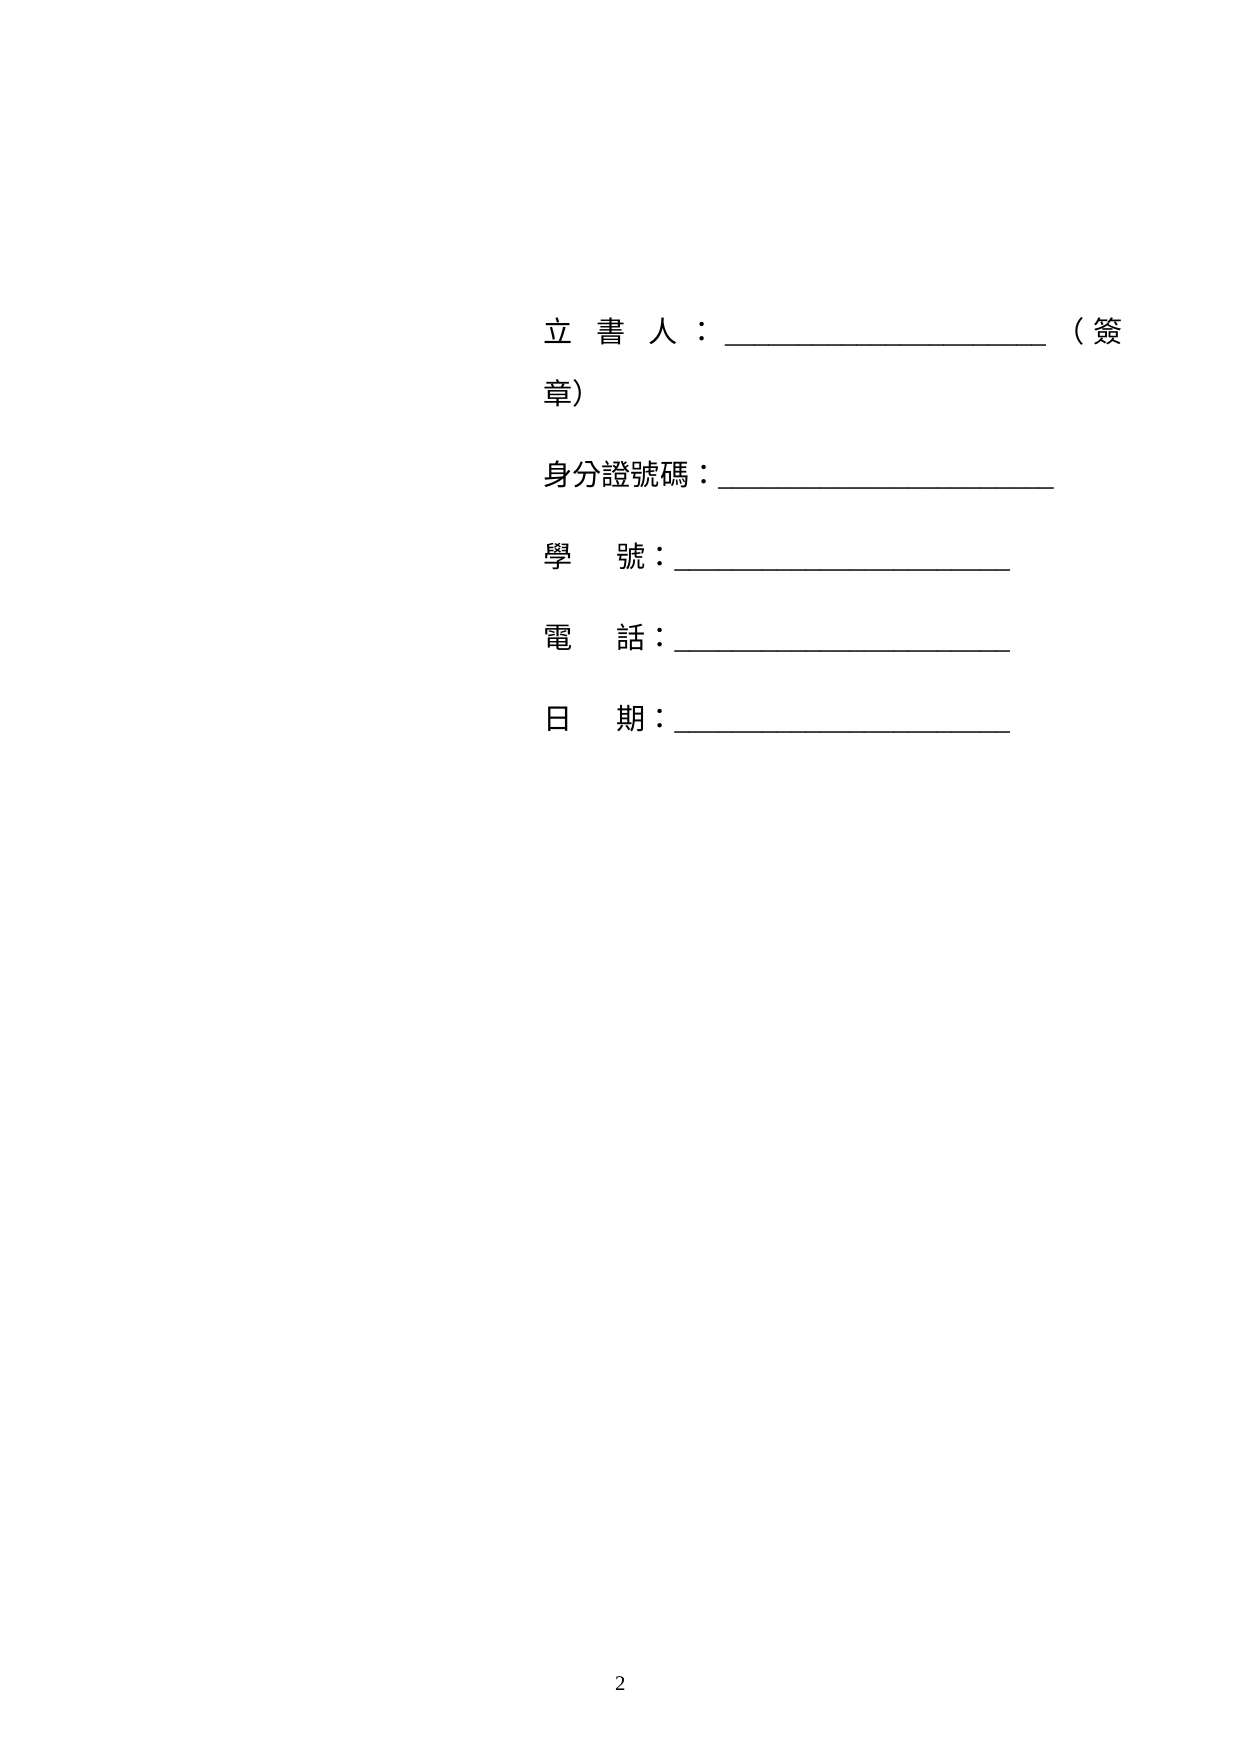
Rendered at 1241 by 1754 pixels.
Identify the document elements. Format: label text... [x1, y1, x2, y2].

text 電話：_______________________ [662, 594, 788, 656]
text 日期：_______________________ [543, 675, 581, 738]
text 電話：_______________________ [543, 625, 580, 656]
text 電話：_______________________ [554, 594, 688, 656]
text 日期：_______________________ [661, 675, 774, 738]
text 日期：_______________________ [795, 675, 822, 731]
text 電話：_______________________ [856, 594, 1122, 656]
text 學號：_______________________ [766, 543, 797, 569]
text 電話：_______________________ [809, 594, 836, 650]
text 學號：_______________________ [543, 513, 710, 575]
text 學號：_______________________ [691, 513, 1122, 575]
text 日期：_______________________ [845, 675, 1122, 738]
text 立書人：______________________（簽章） [543, 288, 1122, 413]
text 身分證號碼：_______________________ [543, 431, 1122, 494]
text 日期：_______________________ [611, 675, 630, 738]
